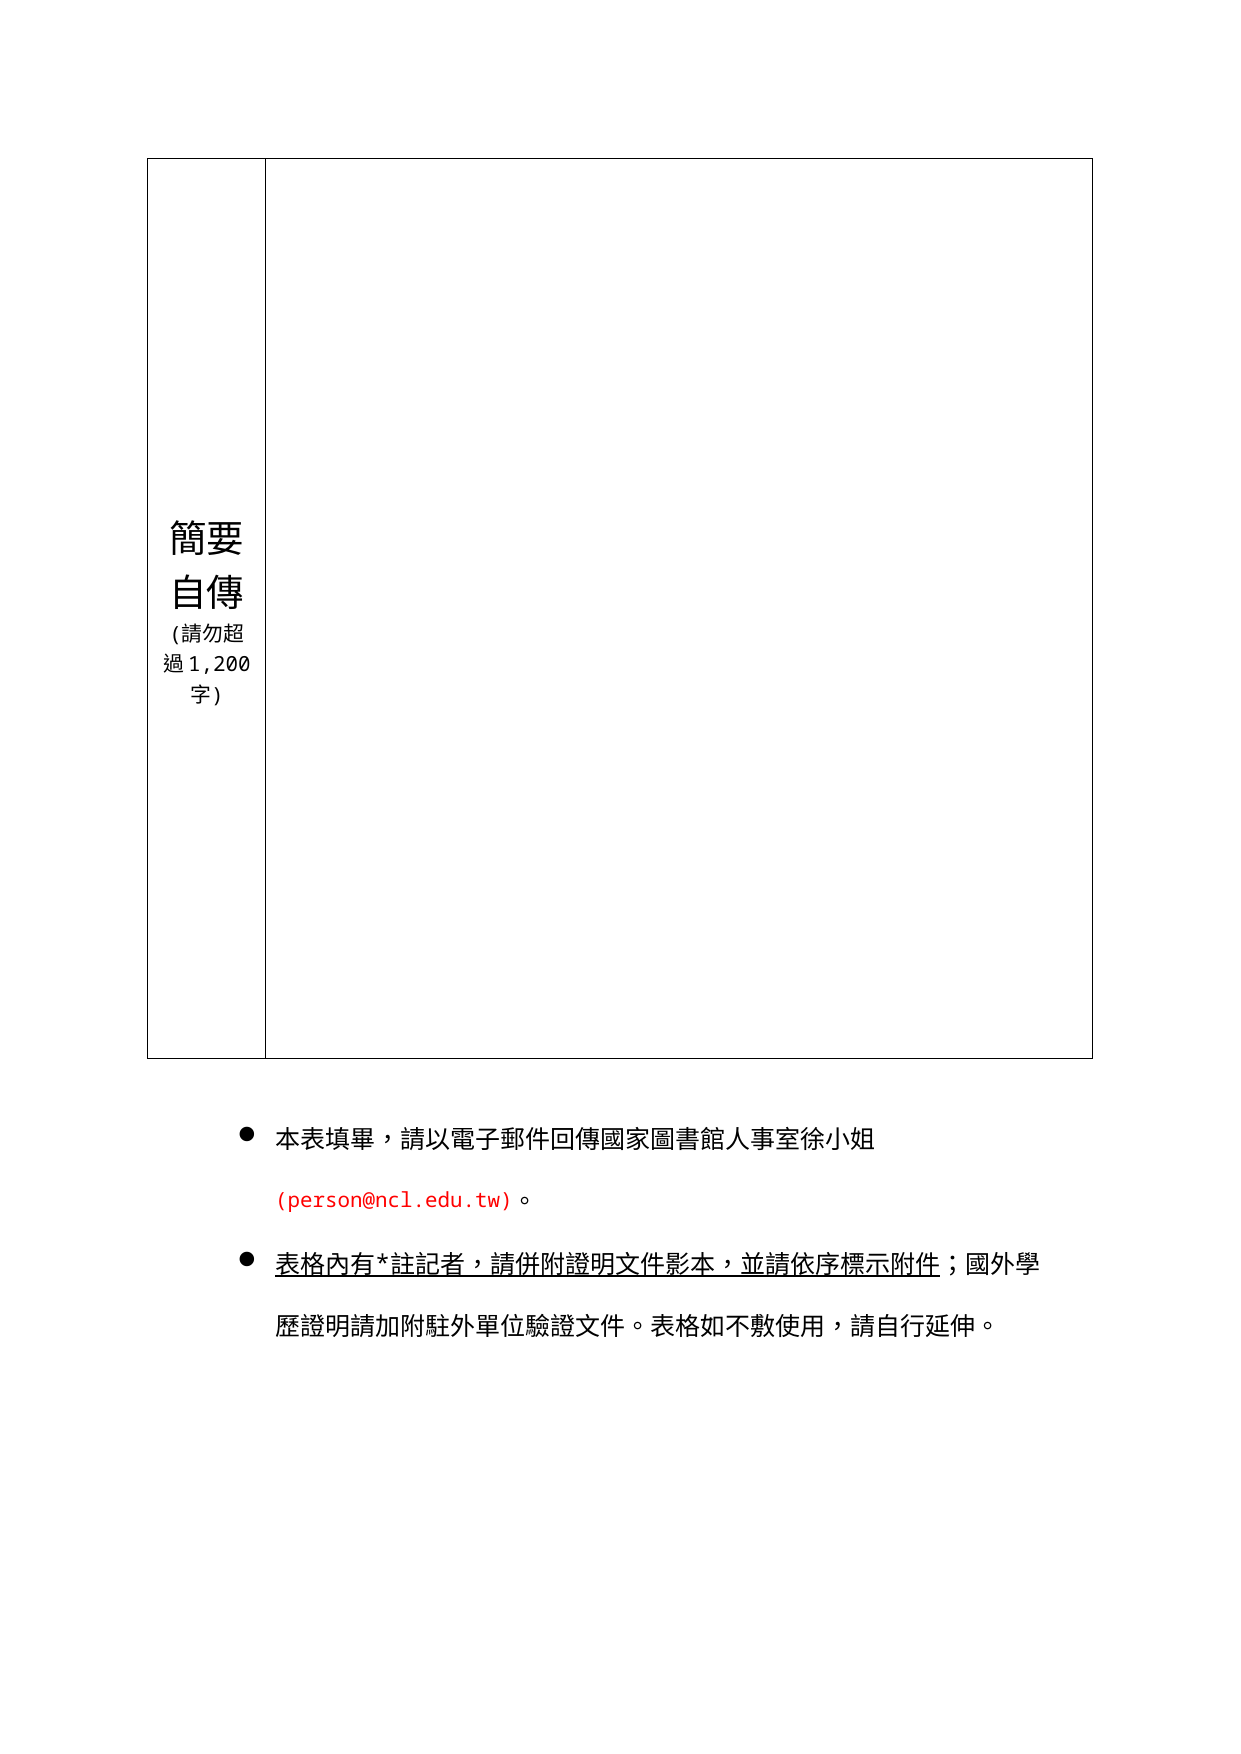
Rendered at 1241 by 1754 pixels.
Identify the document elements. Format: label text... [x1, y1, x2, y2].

table_cell [266, 159, 1092, 1058]
list 表格內有*註記者，請併附證明文件影本，並請依序標示附件；國外學歷證明請加附駐外單位驗證文件。表格如不敷使用，請自行延伸。 [237, 1221, 1053, 1346]
list 本表填畢，請以電子郵件回傳國家圖書館人事室徐小姐(person@ncl.edu.tw)。 [237, 1096, 1053, 1221]
table_cell 簡要自傳 (請勿超過1,200字) [148, 159, 265, 1058]
